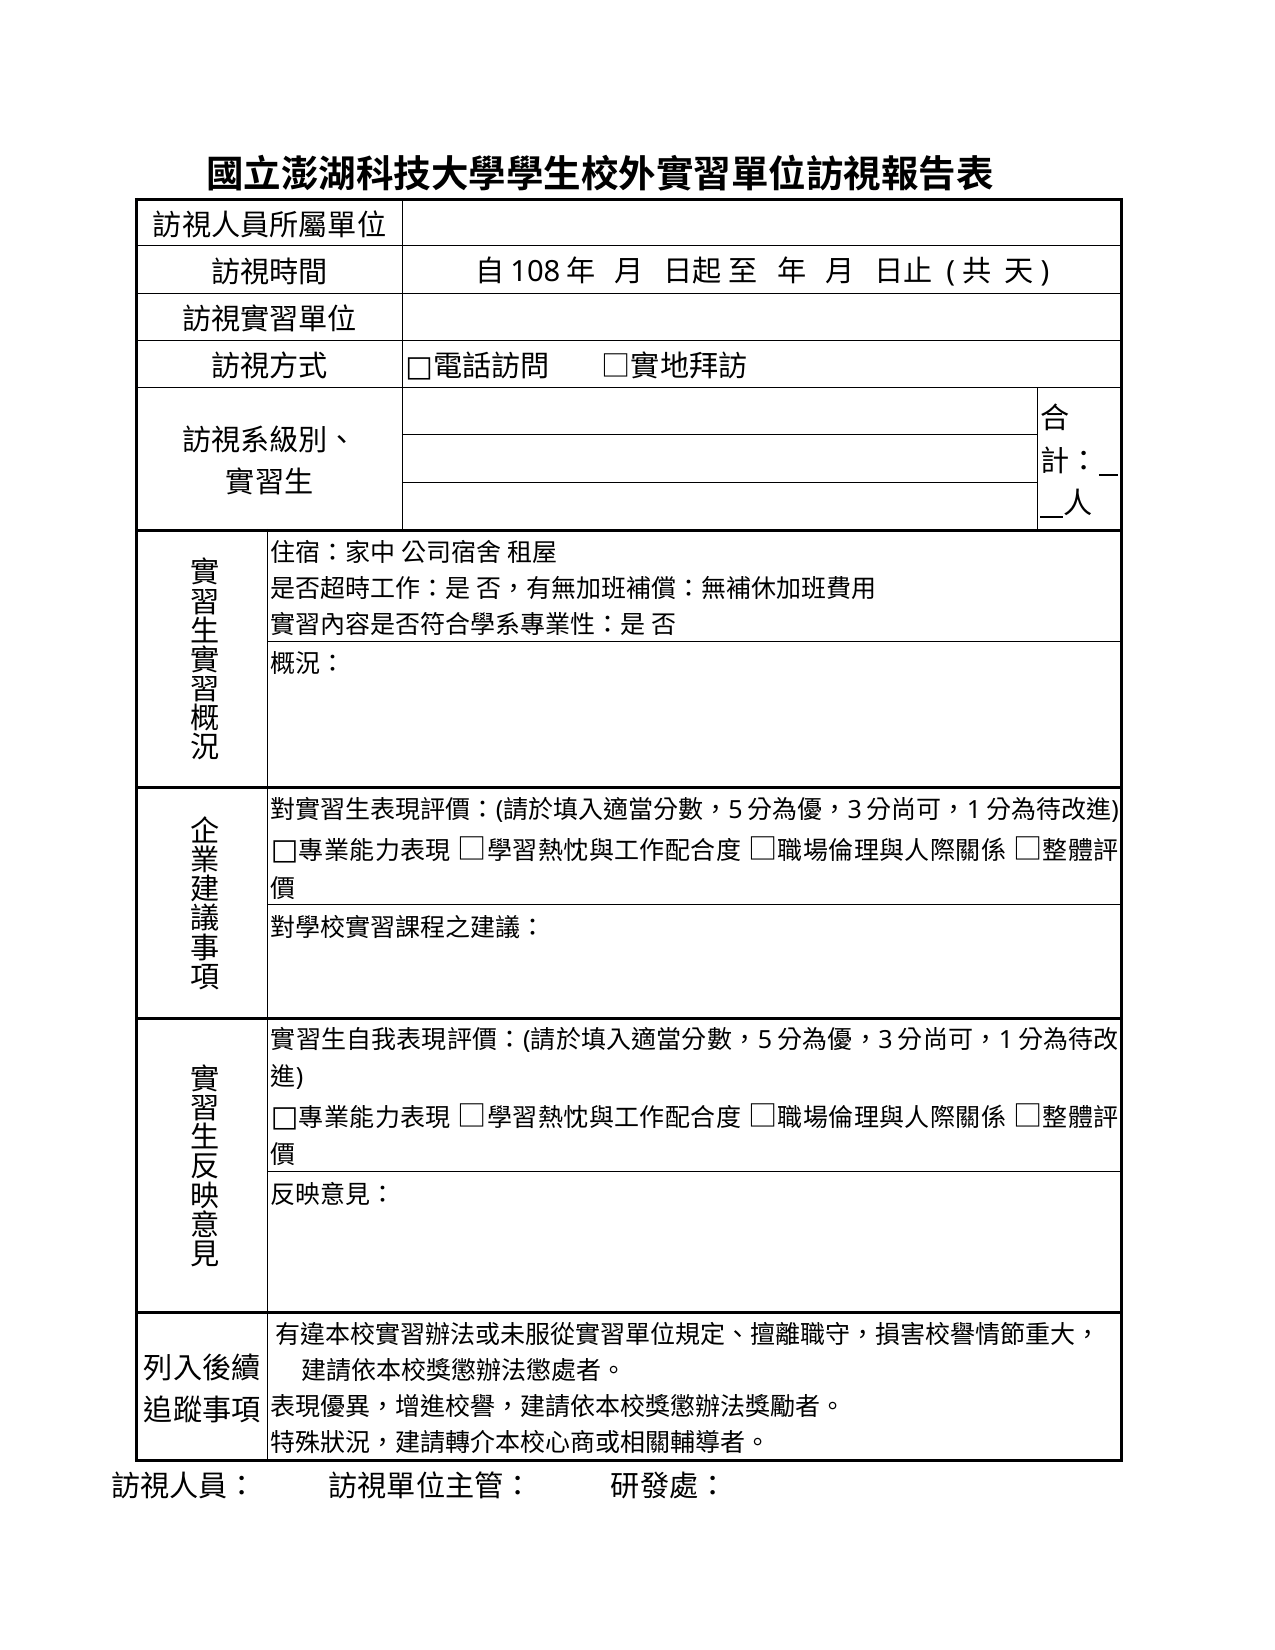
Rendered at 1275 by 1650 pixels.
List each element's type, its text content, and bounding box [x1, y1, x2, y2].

table_cell 概況： [268, 642, 1120, 786]
table_cell 反映意見： [268, 1172, 1120, 1311]
table_cell 實習生反映意見 [138, 1020, 267, 1311]
table_cell 訪視方式 [138, 341, 402, 387]
table_cell [403, 388, 1037, 434]
table_cell □電話訪問 □實地拜訪 [403, 341, 1120, 387]
table_cell [403, 294, 1120, 340]
text 國立澎湖科技大學學生校外實習單位訪視報告表 [103, 143, 1096, 198]
table_cell 有違本校實習辦法或未服從實習單位規定、擅離職守，損害校譽情節重大，建請依本校獎懲辦法懲處者。 表現優異，增進校譽，建請依本校獎懲辦法獎勵者。 特殊狀況，建請轉介本校心商或相關輔導者。 [268, 1314, 1120, 1459]
table_cell 企業建議事項 [138, 789, 267, 1017]
table_cell 對實習生表現評價：(請於填入適當分數，5分為優，3分尚可，1分為待改進) □專業能力表現 □學習熱忱與工作配合度 □職場倫理與人際關係 □整體評價 [268, 789, 1120, 904]
table_cell 列入後續追蹤事項 [138, 1314, 267, 1459]
table_cell 實習生實習概況 [138, 532, 267, 786]
table_cell 訪視時間 [138, 246, 402, 292]
table_cell 訪視系級別、 實習生 [138, 388, 402, 529]
table_cell 合計： 人 [1038, 388, 1120, 529]
table_header 訪視人員所屬單位 [138, 201, 402, 245]
table_cell 自108年 月 日起 至 年 月 日止 ( 共 天 ) [403, 246, 1120, 292]
table_cell 實習生自我表現評價：(請於填入適當分數，5分為優，3分尚可，1分為待改進) □專業能力表現 □學習熱忱與工作配合度 □職場倫理與人際關係 □整體評價 [268, 1020, 1120, 1171]
table_cell [403, 435, 1037, 482]
table_cell 對學校實習課程之建議： [268, 905, 1120, 1017]
table_header [403, 201, 1120, 245]
table_cell [403, 483, 1037, 529]
text 訪視人員： 訪視單位主管： 研發處： [103, 1462, 1096, 1504]
table_cell 住宿：家中 公司宿舍 租屋 是否超時工作：是 否，有無加班補償：無補休加班費用 實習內容是否符合學系專業性：是 否 [268, 532, 1120, 641]
table_cell 訪視實習單位 [138, 294, 402, 340]
